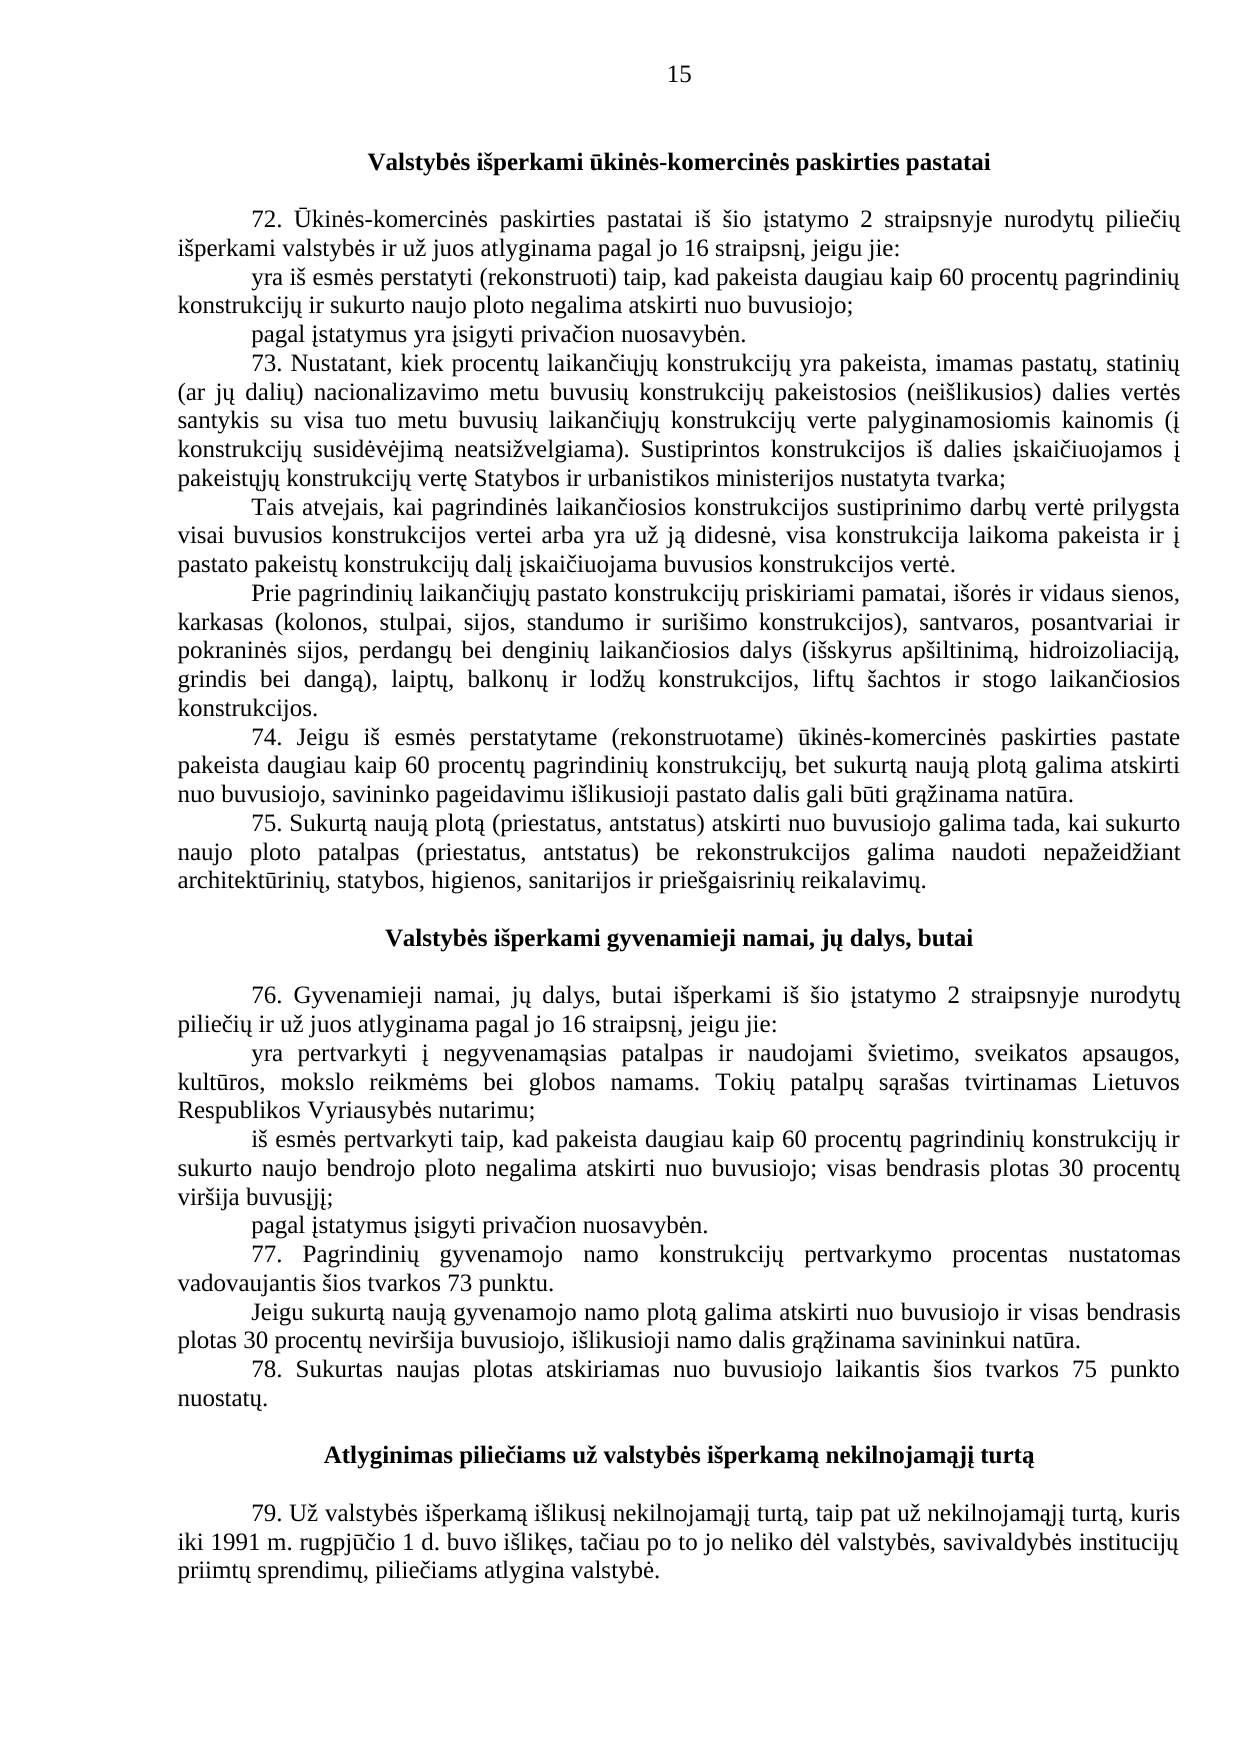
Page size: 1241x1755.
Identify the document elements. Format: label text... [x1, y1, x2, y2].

text yra pertvarkyti į negyvenamąsias patalpas ir naudojami švietimo, sveikatos apsaugos, kultūros, mokslo reikmėms bei globos namams. Tokių patalpų sąrašas tvirtinamas Lietuvos Respublikos Vyriausybės nutarimu; [177, 1038, 1181, 1124]
text Valstybės išperkami gyvenamieji namai, jų dalys, butai [177, 923, 1181, 952]
text 78. Sukurtas naujas plotas atskiriamas nuo buvusiojo laikantis šios tvarkos 75 punkto nuostatų. [177, 1354, 1181, 1412]
text Prie pagrindinių laikančiųjų pastato konstrukcijų priskiriami pamatai, išorės ir vidaus sienos, karkasas (kolonos, stulpai, sijos, standumo ir surišimo konstrukcijos), santvaros, posantvariai ir pokraninės sijos, perdangų bei denginių laikančiosios dalys (išskyrus apšiltinimą, hidroizoliaciją, grindis bei dangą), laiptų, balkonų ir lodžų konstrukcijos, liftų šachtos ir stogo laikančiosios konstrukcijos. [177, 578, 1181, 722]
text 76. Gyvenamieji namai, jų dalys, butai išperkami iš šio įstatymo 2 straipsnyje nurodytų piliečių ir už juos atlyginama pagal jo 16 straipsnį, jeigu jie: [177, 981, 1181, 1038]
text 73. Nustatant, kiek procentų laikančiųjų konstrukcijų yra pakeista, imamas pastatų, statinių (ar jų dalių) nacionalizavimo metu buvusių konstrukcijų pakeistosios (neišlikusios) dalies vertės santykis su visa tuo metu buvusių laikančiųjų konstrukcijų verte palyginamosiomis kainomis (į konstrukcijų susidėvėjimą neatsižvelgiama). Sustiprintos konstrukcijos iš dalies įskaičiuojamos į pakeistųjų konstrukcijų vertę Statybos ir urbanistikos ministerijos nustatyta tvarka; [177, 348, 1181, 492]
text Tais atvejais, kai pagrindinės laikančiosios konstrukcijos sustiprinimo darbų vertė prilygsta visai buvusios konstrukcijos vertei arba yra už ją didesnė, visa konstrukcija laikoma pakeista ir į pastato pakeistų konstrukcijų dalį įskaičiuojama buvusios konstrukcijos vertė. [177, 492, 1181, 578]
text Atlyginimas piliečiams už valstybės išperkamą nekilnojamąjį turtą [177, 1441, 1181, 1469]
text yra iš esmės perstatyti (rekonstruoti) taip, kad pakeista daugiau kaip 60 procentų pagrindinių konstrukcijų ir sukurto naujo ploto negalima atskirti nuo buvusiojo; [177, 262, 1181, 319]
text pagal įstatymus yra įsigyti privačion nuosavybėn. [177, 319, 1181, 348]
text pagal įstatymus įsigyti privačion nuosavybėn. [177, 1211, 1181, 1239]
text 75. Sukurtą naują plotą (priestatus, antstatus) atskirti nuo buvusiojo galima tada, kai sukurto naujo ploto patalpas (priestatus, antstatus) be rekonstrukcijos galima naudoti nepažeidžiant architektūrinių, statybos, higienos, sanitarijos ir priešgaisrinių reikalavimų. [177, 808, 1181, 894]
text iš esmės pertvarkyti taip, kad pakeista daugiau kaip 60 procentų pagrindinių konstrukcijų ir sukurto naujo bendrojo ploto negalima atskirti nuo buvusiojo; visas bendrasis plotas 30 procentų viršija buvusįjį; [177, 1124, 1181, 1211]
text 77. Pagrindinių gyvenamojo namo konstrukcijų pertvarkymo procentas nustatomas vadovaujantis šios tvarkos 73 punktu. [177, 1239, 1181, 1297]
text Valstybės išperkami ūkinės-komercinės paskirties pastatai [177, 147, 1181, 176]
text 72. Ūkinės-komercinės paskirties pastatai iš šio įstatymo 2 straipsnyje nurodytų piliečių išperkami valstybės ir už juos atlyginama pagal jo 16 straipsnį, jeigu jie: [177, 204, 1181, 262]
text 79. Už valstybės išperkamą išlikusį nekilnojamąjį turtą, taip pat už nekilnojamąjį turtą, kuris iki 1991 m. rugpjūčio 1 d. buvo išlikęs, tačiau po to jo neliko dėl valstybės, savivaldybės institucijų priimtų sprendimų, piliečiams atlygina valstybė. [177, 1498, 1181, 1584]
text Jeigu sukurtą naują gyvenamojo namo plotą galima atskirti nuo buvusiojo ir visas bendrasis plotas 30 procentų neviršija buvusiojo, išlikusioji namo dalis grąžinama savininkui natūra. [177, 1297, 1181, 1354]
text 74. Jeigu iš esmės perstatytame (rekonstruotame) ūkinės-komercinės paskirties pastate pakeista daugiau kaip 60 procentų pagrindinių konstrukcijų, bet sukurtą naują plotą galima atskirti nuo buvusiojo, savininko pageidavimu išlikusioji pastato dalis gali būti grąžinama natūra. [177, 722, 1181, 808]
